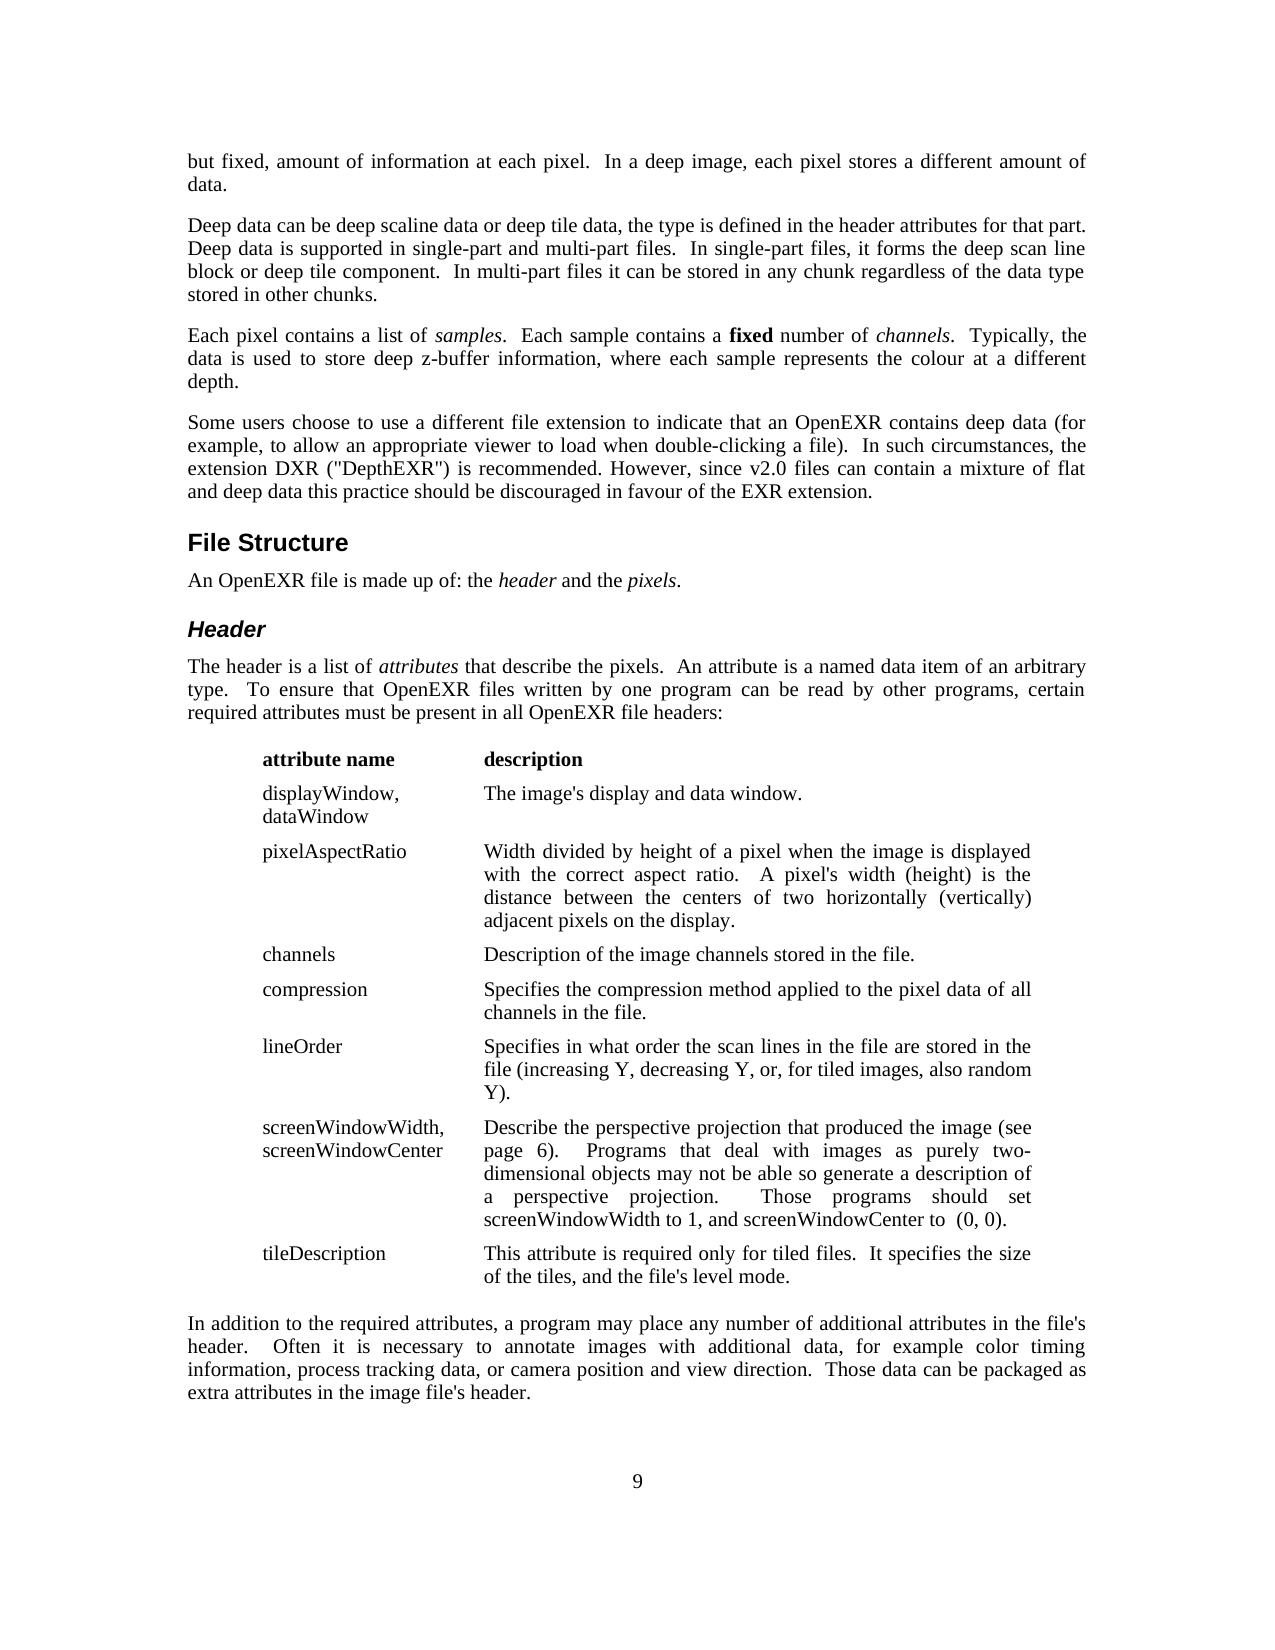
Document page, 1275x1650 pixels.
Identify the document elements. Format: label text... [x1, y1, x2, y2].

subtitle Header [187, 617, 1087, 642]
table_cell Specifies the compression method applied to the pixel data of all channels in the file. [478, 972, 1038, 1029]
table_cell Specifies in what order the scan lines in the file are stored in the file (increasing Y, decreasing Y, or, for tiled images, also random Y). [478, 1030, 1038, 1110]
text An OpenEXR file is made up of: the header and the pixels. [187, 569, 1087, 592]
table_cell screenWindowWidth, screenWindowCenter [256, 1110, 478, 1237]
text Deep data can be deep scaline data or deep tile data, the type is defined in the header attributes for that part. Deep data is supported in single-part and multi-part files. In single-part files, it forms the deep scan line block or deep tile component. In multi-part files it can be stored in any chunk regardless of the data type stored in other chunks. [187, 214, 1087, 306]
table_cell lineOrder [256, 1030, 478, 1110]
table_cell Describe the perspective projection that produced the image (see page 6). Programs that deal with images as purely two-dimensional objects may not be able so generate a description of a perspective projection. Those programs should set screenWindowWidth to 1, and screenWindowCenter to (0, 0). [478, 1110, 1038, 1237]
table_cell displayWindow, dataWindow [256, 776, 478, 834]
text Some users choose to use a different file extension to indicate that an OpenEXR contains deep data (for example, to allow an appropriate viewer to load when double-clicking a file). In such circumstances, the extension DXR ("DepthEXR") is recommended. However, since v2.0 files can contain a mixture of flat and deep data this practice should be discouraged in favour of the EXR extension. [187, 411, 1087, 503]
table_cell The image's display and data window. [478, 776, 1038, 834]
table_cell Description of the image channels stored in the file. [478, 938, 1038, 972]
table_cell channels [256, 938, 478, 972]
text but fixed, amount of information at each pixel. In a deep image, each pixel stores a different amount of data. [187, 150, 1087, 196]
text Each pixel contains a list of samples. Each sample contains a fixed number of channels. Typically, the data is used to store deep z-buffer information, where each sample represents the colour at a different depth. [187, 324, 1087, 393]
subtitle File Structure [187, 528, 1087, 556]
table_cell compression [256, 972, 478, 1029]
table_cell This attribute is required only for tiled files. It specifies the size of the tiles, and the file's level mode. [478, 1237, 1038, 1294]
table_cell pixelAspectRatio [256, 834, 478, 937]
table_cell tileDescription [256, 1237, 478, 1294]
table_cell Width divided by height of a pixel when the image is displayed with the correct aspect ratio. A pixel's width (height) is the distance between the centers of two horizontally (vertically) adjacent pixels on the display. [478, 834, 1038, 937]
text The header is a list of attributes that describe the pixels. An attribute is a named data item of an arbitrary type. To ensure that OpenEXR files written by one program can be read by other programs, certain required attributes must be present in all OpenEXR file headers: [187, 655, 1087, 724]
table_header attribute name [256, 742, 478, 776]
table_header description [478, 742, 1038, 776]
text In addition to the required attributes, a program may place any number of additional attributes in the file's header. Often it is necessary to annotate images with additional data, for example color timing information, process tracking data, or camera position and view direction. Those data can be packaged as extra attributes in the image file's header. [187, 1312, 1087, 1404]
